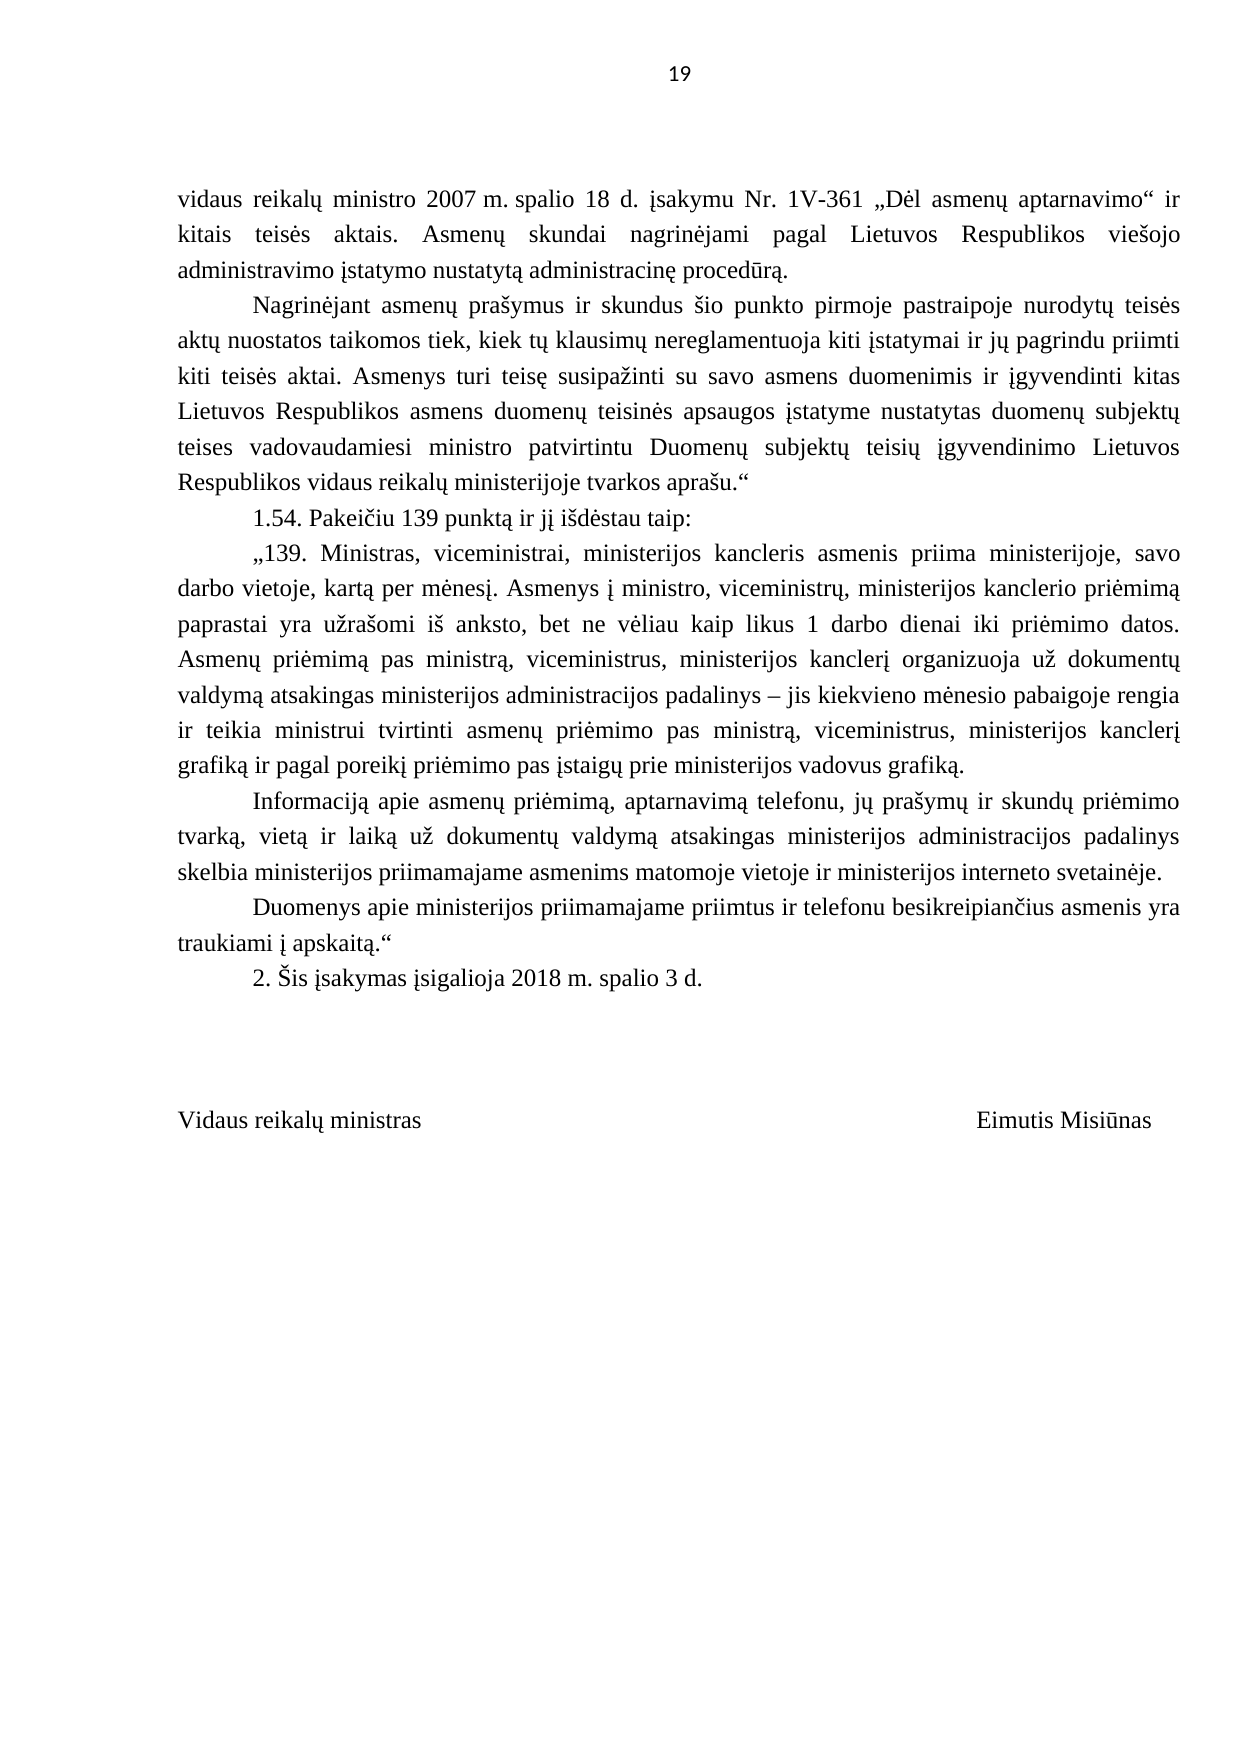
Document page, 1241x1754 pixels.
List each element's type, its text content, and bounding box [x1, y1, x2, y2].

text Duomenys apie ministerijos priimamajame priimtus ir telefonu besikreipiančius asmenis yra traukiami į apskaitą.“ [177, 886, 1181, 956]
text 2. Šis įsakymas įsigalioja 2018 m. spalio 3 d. [177, 956, 1181, 992]
text Informaciją apie asmenų priėmimą, aptarnavimą telefonu, jų prašymų ir skundų priėmimo tvarką, vietą ir laiką už dokumentų valdymą atsakingas ministerijos administracijos padalinys skelbia ministerijos priimamajame asmenims matomoje vietoje ir ministerijos interneto svetainėje. [177, 779, 1181, 886]
text vidaus reikalų ministro 2007 m. spalio 18 d. įsakymu Nr. 1V-361 „Dėl asmenų aptarnavimo“ ir kitais teisės aktais. Asmenų skundai nagrinėjami pagal Lietuvos Respublikos viešojo administravimo įstatymo nustatytą administracinę procedūrą. [177, 177, 1181, 283]
text Nagrinėjant asmenų prašymus ir skundus šio punkto pirmoje pastraipoje nurodytų teisės aktų nuostatos taikomos tiek, kiek tų klausimų nereglamentuoja kiti įstatymai ir jų pagrindu priimti kiti teisės aktai. Asmenys turi teisę susipažinti su savo asmens duomenimis ir įgyvendinti kitas Lietuvos Respublikos asmens duomenų teisinės apsaugos įstatyme nustatytas duomenų subjektų teises vadovaudamiesi ministro patvirtintu Duomenų subjektų teisių įgyvendinimo Lietuvos Respublikos vidaus reikalų ministerijoje tvarkos aprašu.“ [177, 283, 1181, 496]
text „139. Ministras, viceministrai, ministerijos kancleris asmenis priima ministerijoje, savo darbo vietoje, kartą per mėnesį. Asmenys į ministro, viceministrų, ministerijos kanclerio priėmimą paprastai yra užrašomi iš anksto, bet ne vėliau kaip likus 1 darbo dienai iki priėmimo datos. Asmenų priėmimą pas ministrą, viceministrus, ministerijos kanclerį organizuoja už dokumentų valdymą atsakingas ministerijos administracijos padalinys – jis kiekvieno mėnesio pabaigoje rengia ir teikia ministrui tvirtinti asmenų priėmimo pas ministrą, viceministrus, ministerijos kanclerį grafiką ir pagal poreikį priėmimo pas įstaigų prie ministerijos vadovus grafiką. [177, 531, 1181, 779]
text Vidaus reikalų ministras Eimutis Misiūnas [177, 1098, 1181, 1133]
text 1.54. Pakeičiu 139 punktą ir jį išdėstau taip: [177, 496, 1181, 531]
